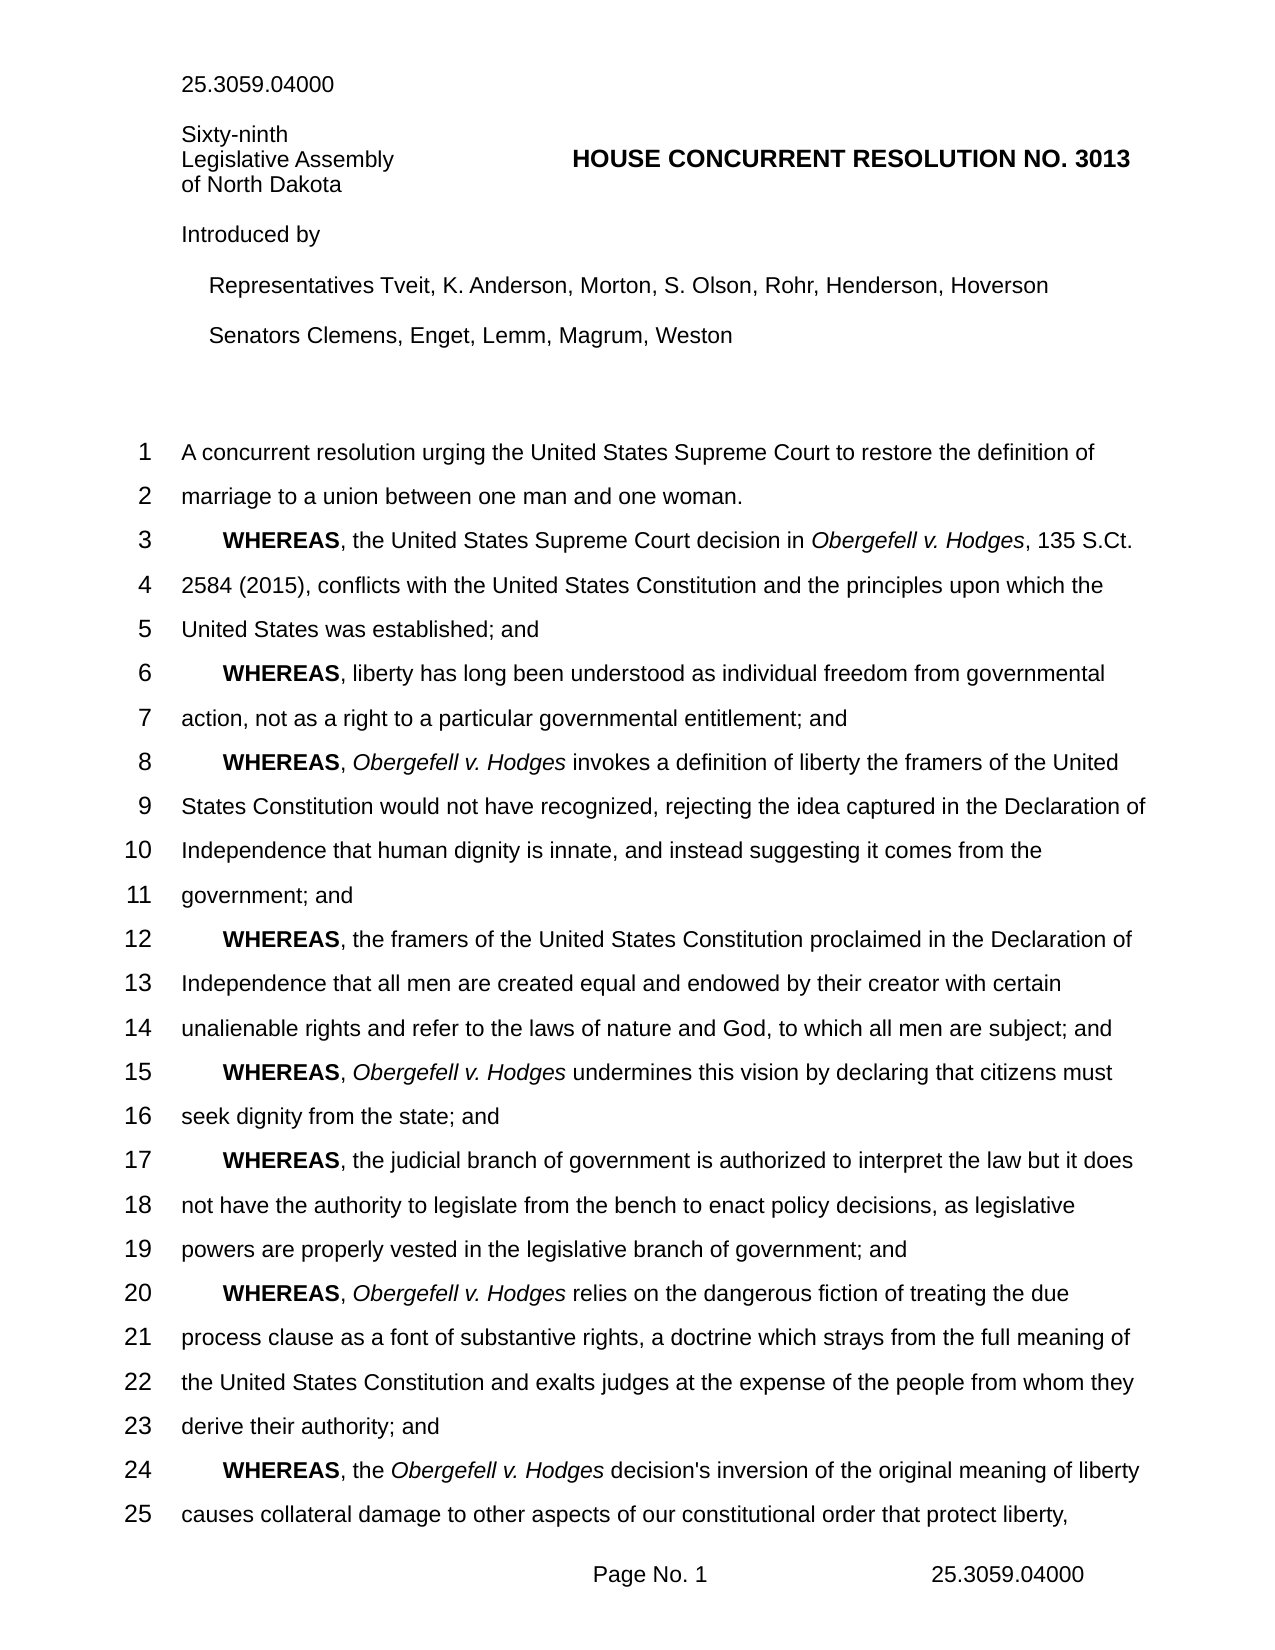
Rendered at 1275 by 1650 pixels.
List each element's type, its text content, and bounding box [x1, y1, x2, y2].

text Senators Clemens, Enget, Lemm, Magrum, Weston [208, 325, 1154, 348]
title CONCURRENT RESOLUTION NO. [565, 144, 1131, 173]
text WHEREAS, the United States Supreme Court decision in Obergefell v. Hodges, 135 S.Ct. 2584 (2015), conflicts with the United States Constitution and the principles upon which the United States was established; and [181, 513, 1154, 646]
title A concurrent resolution urging the United States Supreme Court to restore the definition of marriage to a union between one man and one woman. [181, 425, 1154, 513]
text WHEREAS, liberty has long been understood as individual freedom from governmental action, not as a right to a particular governmental entitlement; and [181, 646, 1154, 735]
text [1131, 148, 1154, 173]
text WHEREAS, Obergefell v. Hodges relies on the dangerous fiction of treating the due process clause as a font of substantive rights, a doctrine which strays from the full meaning of the United States Constitution and exalts judges at the expense of the people from whom they derive their authority; and [181, 1266, 1154, 1443]
text WHEREAS, the judicial branch of government is authorized to interpret the law but it does not have the authority to legislate from the bench to enact policy decisions, as legislative powers are properly vested in the legislative branch of government; and [181, 1133, 1154, 1266]
text WHEREAS, the Obergefell v. Hodges decision's inversion of the original meaning of liberty causes collateral damage to other aspects of our constitutional order that protect liberty, [181, 1443, 1154, 1532]
text Legislative Assembly [181, 148, 565, 173]
text of North Dakota [181, 173, 1154, 198]
text Representatives Tveit, K. Anderson, Morton, S. Olson, Rohr, Henderson, Hoverson [208, 275, 1154, 298]
text Introduced by [181, 223, 1154, 248]
text WHEREAS, the framers of the United States Constitution proclaimed in the Declaration of Independence that all men are created equal and endowed by their creator with certain unalienable rights and refer to the laws of nature and God, to which all men are subject; and [181, 912, 1154, 1045]
text WHEREAS, Obergefell v. Hodges invokes a definition of liberty the framers of the United States Constitution would not have recognized, rejecting the idea captured in the Declaration of Independence that human dignity is innate, and instead suggesting it comes from the government; and [181, 735, 1154, 912]
text WHEREAS, Obergefell v. Hodges undermines this vision by declaring that citizens must seek dignity from the state; and [181, 1045, 1154, 1133]
text . [181, 73, 1154, 132]
